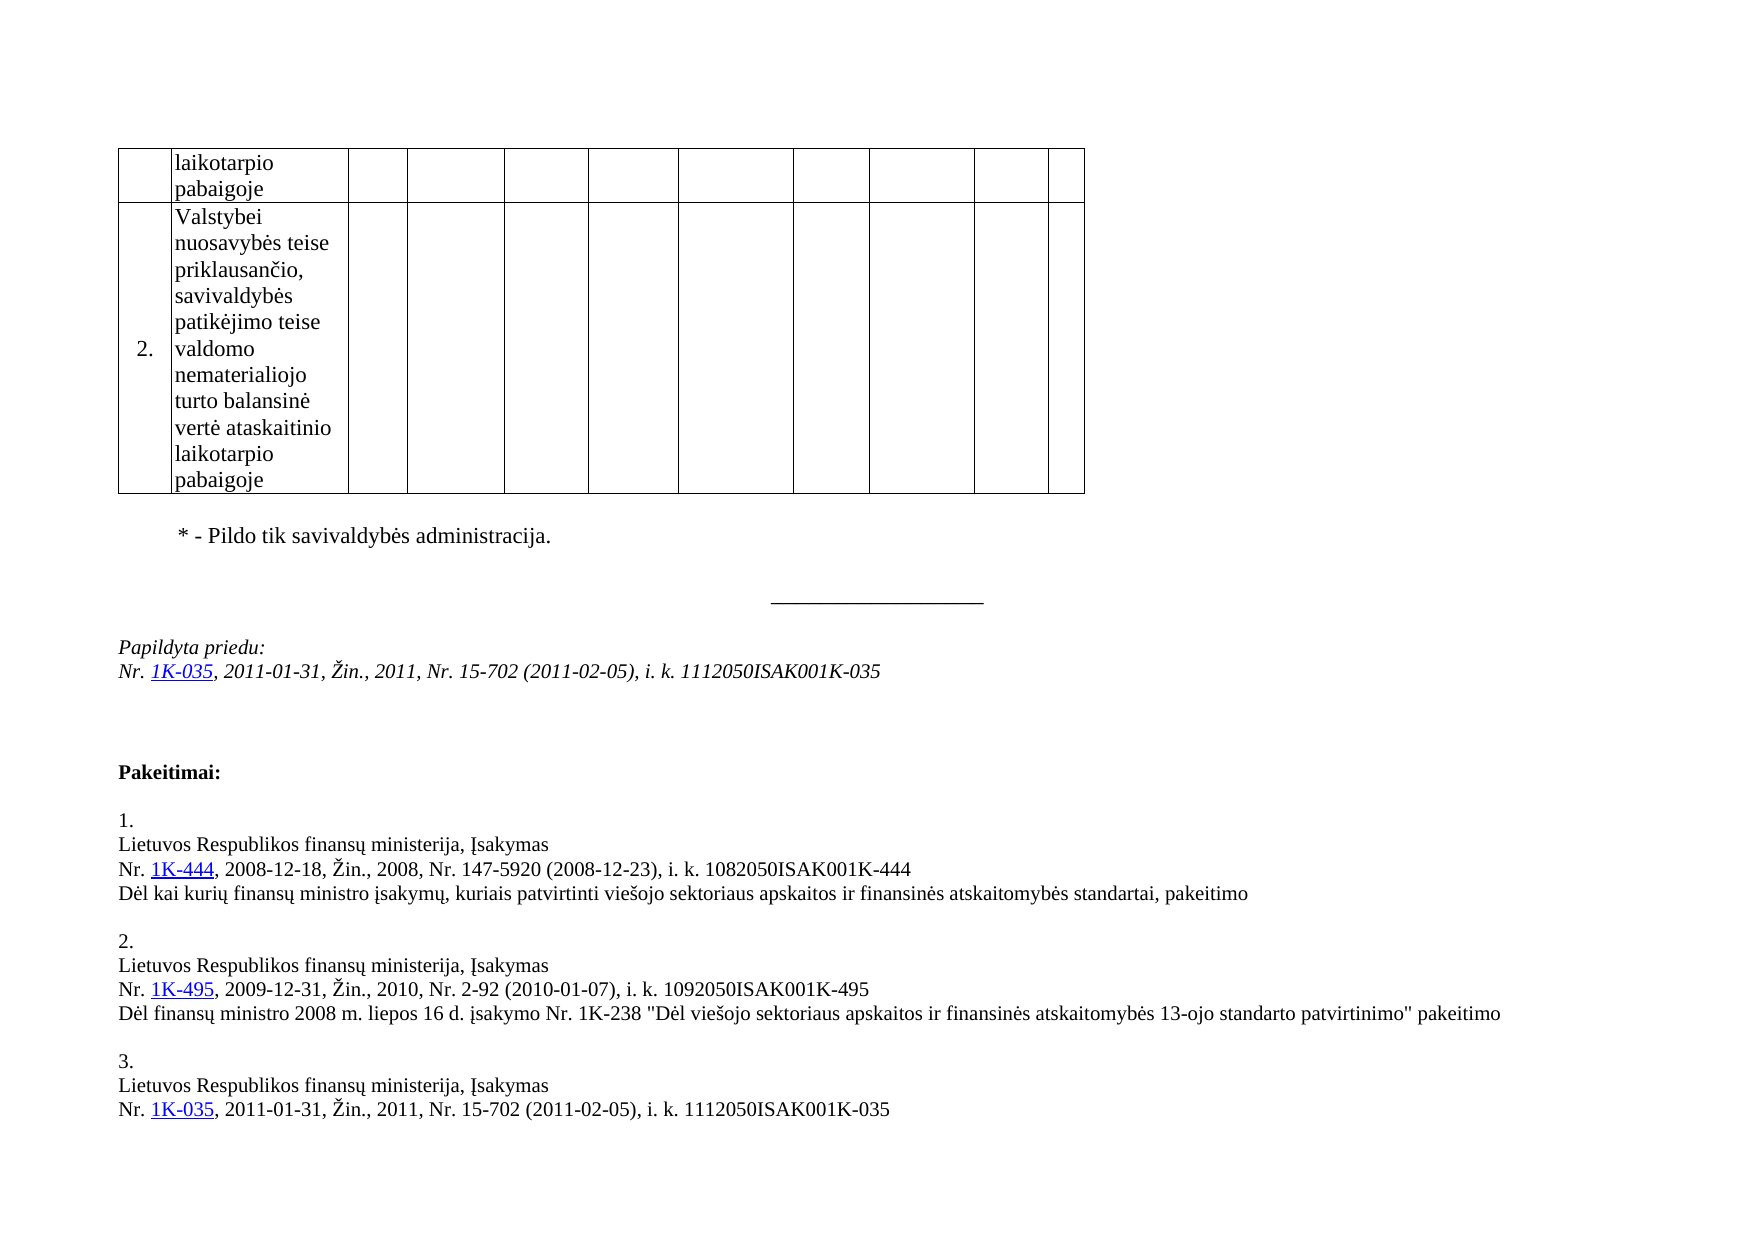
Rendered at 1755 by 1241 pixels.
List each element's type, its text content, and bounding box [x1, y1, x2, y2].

table_cell [679, 203, 793, 493]
table_cell [119, 149, 171, 202]
text _________________ [118, 578, 1636, 606]
text 2. [118, 929, 1636, 953]
text Dėl kai kurių finansų ministro įsakymų, kuriais patvirtinti viešojo sektoriaus apskaitos ir finansinės atskaitomybės standartai, pakeitimo [118, 881, 1636, 904]
text Nr. 1K-495, 2009-12-31, Žin., 2010, Nr. 2-92 (2010-01-07), i. k. 1092050ISAK001K-495 [118, 977, 1636, 1001]
table_cell [794, 203, 869, 493]
table_cell [589, 203, 678, 493]
table_cell [505, 203, 588, 493]
text Dėl finansų ministro 2008 m. liepos 16 d. įsakymo Nr. 1K-238 "Dėl viešojo sektoriaus apskaitos ir finansinės atskaitomybės 13-ojo standarto patvirtinimo" pakeitimo [118, 1001, 1636, 1025]
text Lietuvos Respublikos finansų ministerija, Įsakymas [118, 953, 1636, 977]
table_cell [1049, 203, 1084, 493]
table_cell [505, 149, 588, 202]
text 3. [118, 1049, 1636, 1073]
table_cell [408, 149, 504, 202]
text Nr. 1K-444, 2008-12-18, Žin., 2008, Nr. 147-5920 (2008-12-23), i. k. 1082050ISAK001K-444 [118, 856, 1636, 881]
text Papildyta priedu: [118, 635, 1636, 659]
table_cell [349, 203, 407, 493]
text Lietuvos Respublikos finansų ministerija, Įsakymas [118, 1073, 1636, 1097]
table_cell [794, 149, 869, 202]
text * - Pildo tik savivaldybės administracija. [118, 523, 1636, 549]
text Pakeitimai: [118, 760, 1636, 784]
table_cell [975, 203, 1048, 493]
table_cell laikotarpio pabaigoje [172, 149, 348, 202]
table_cell 2. [119, 203, 171, 493]
table_cell [1049, 149, 1084, 202]
table_cell [408, 203, 504, 493]
text Nr. 1K-035, 2011-01-31, Žin., 2011, Nr. 15-702 (2011-02-05), i. k. 1112050ISAK001K-035 [118, 1097, 1636, 1121]
text Lietuvos Respublikos finansų ministerija, Įsakymas [118, 832, 1636, 856]
table_cell [349, 149, 407, 202]
table_cell [589, 149, 678, 202]
table_cell [975, 149, 1048, 202]
table_cell [679, 149, 793, 202]
table_cell [870, 149, 974, 202]
text Nr. 1K-035, 2011-01-31, Žin., 2011, Nr. 15-702 (2011-02-05), i. k. 1112050ISAK001K-035 [118, 659, 1636, 683]
text 1. [118, 808, 1636, 832]
table_cell Valstybei nuosavybės teise priklausančio, savivaldybės patikėjimo teise valdomo nematerialiojo turto balansinė vertė ataskaitinio laikotarpio pabaigoje [172, 203, 348, 493]
table_cell [870, 203, 974, 493]
